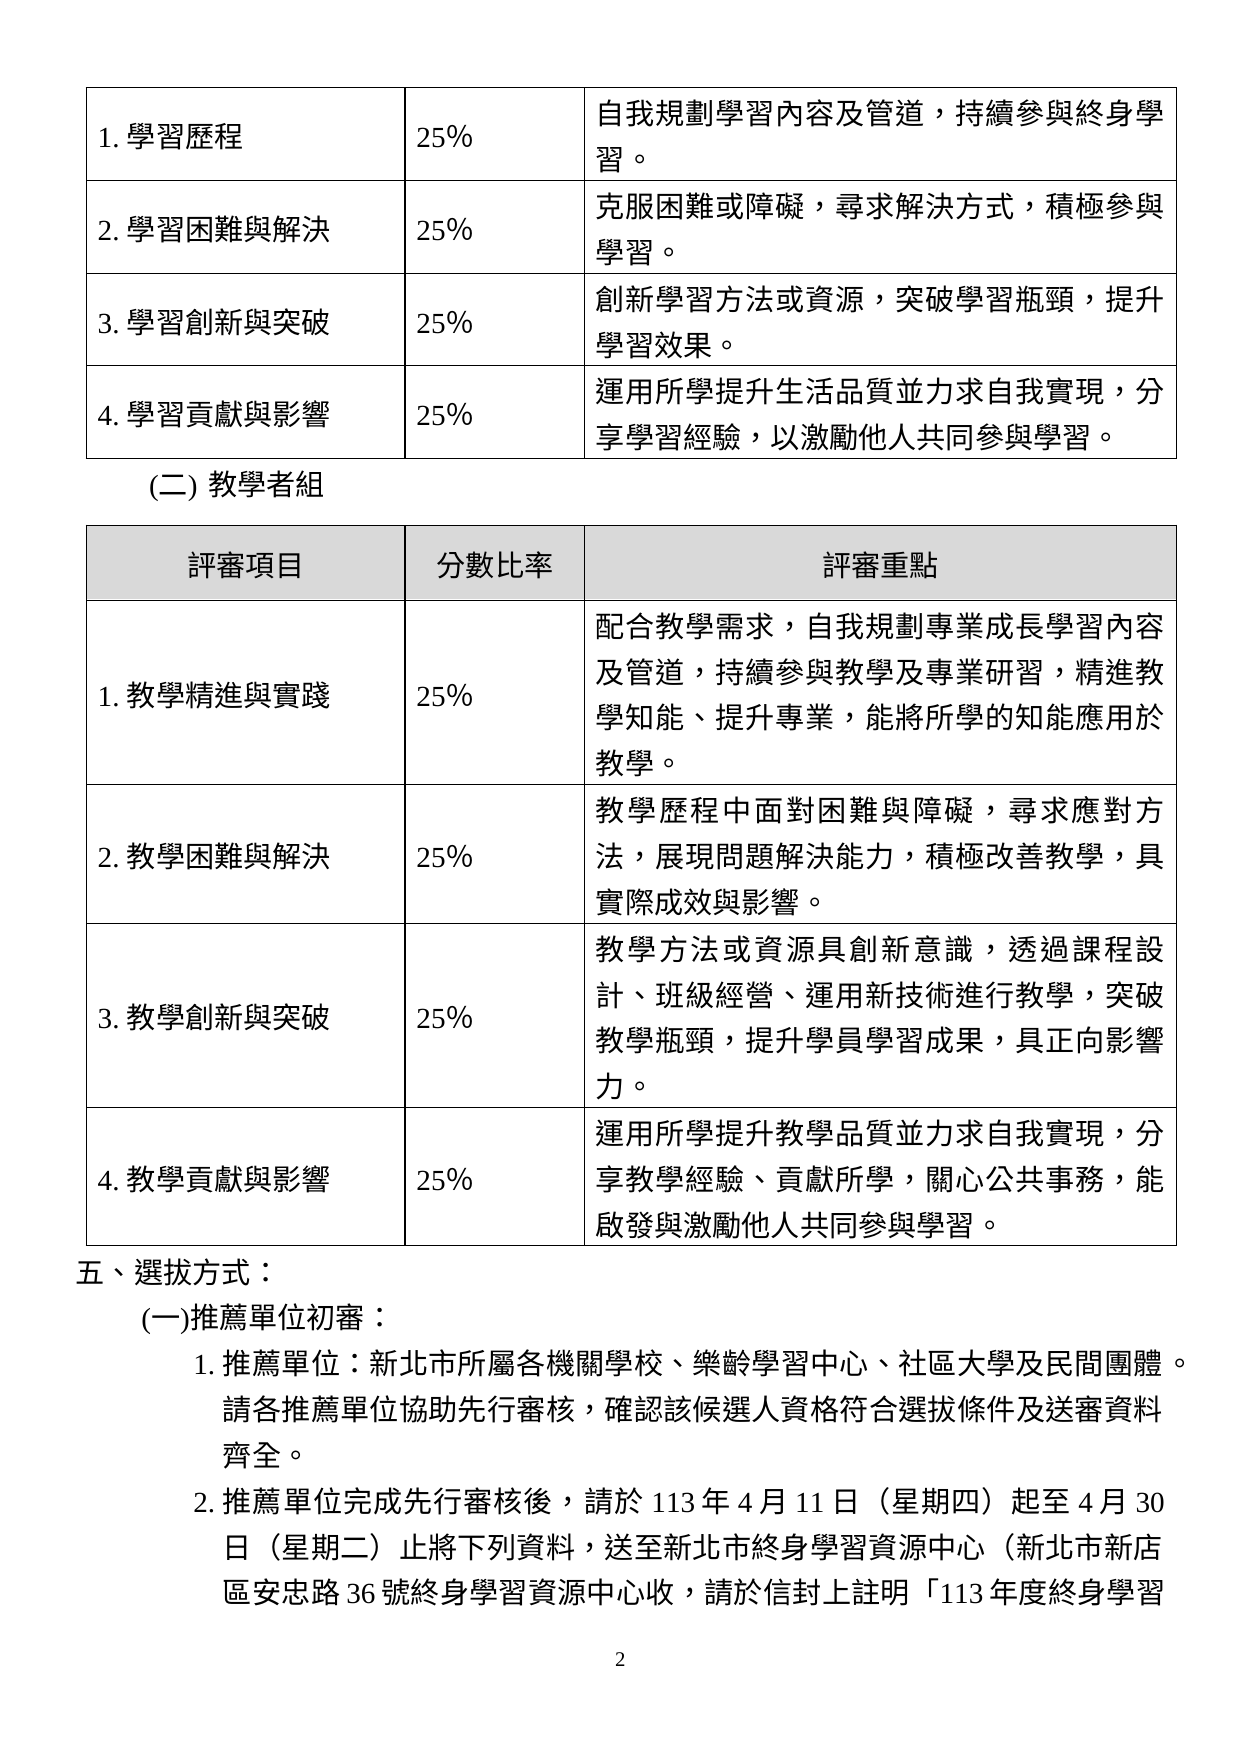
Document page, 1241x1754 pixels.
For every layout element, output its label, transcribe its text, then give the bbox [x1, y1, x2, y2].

table_cell 3. 教學創新與突破 [87, 924, 404, 1107]
table_cell 1. 教學精進與實踐 [87, 601, 404, 784]
table_cell 3. 學習創新與突破 [87, 274, 404, 365]
list 推薦單位：新北市所屬各機關學校、樂齡學習中心、社區大學及民間團體。請各推薦單位協助先行審核，確認該候選人資格符合選拔條件及送審資料齊全。 [193, 1338, 1165, 1476]
list 推薦單位完成先行審核後，請於113年4月11日（星期四）起至4月30日（星期二）止將下列資料，送至新北市終身學習資源中心（新北市新店區安忠路36號終身學習資源中心收，請於信封上註明「113年度終身學習 [193, 1476, 1165, 1613]
table_cell 25％ [406, 366, 584, 458]
list 教學者組 [149, 459, 1165, 505]
table_cell 1. 學習歷程 [87, 88, 404, 180]
table_cell 教學方法或資源具創新意識，透過課程設計、班級經營、運用新技術進行教學，突破教學瓶頸，提升學員學習成果，具正向影響力。 [585, 924, 1176, 1107]
table_cell 運用所學提升生活品質並力求自我實現，分享學習經驗，以激勵他人共同參與學習。 [585, 366, 1176, 458]
table_cell 25％ [406, 274, 584, 365]
table_cell 克服困難或障礙，尋求解決方式，積極參與學習。 [585, 181, 1176, 272]
table_header 評審重點 [585, 526, 1176, 599]
table_cell 配合教學需求，自我規劃專業成長學習內容及管道，持續參與教學及專業研習，精進教學知能、提升專業，能將所學的知能應用於教學。 [585, 601, 1176, 784]
table_cell 教學歷程中面對困難與障礙，尋求應對方法，展現問題解決能力，積極改善教學，具實際成效與影響。 [585, 785, 1176, 922]
table_cell 自我規劃學習內容及管道，持續參與終身學習。 [585, 88, 1176, 180]
table_cell 25％ [406, 601, 584, 784]
table_cell 2. 學習困難與解決 [87, 181, 404, 272]
table_cell 25％ [406, 924, 584, 1107]
table_header 評審項目 [87, 526, 404, 599]
table_cell 25％ [406, 785, 584, 922]
table_cell 2. 教學困難與解決 [87, 785, 404, 922]
table_cell 25％ [406, 88, 584, 180]
table_cell 運用所學提升教學品質並力求自我實現，分享教學經驗、貢獻所學，關心公共事務，能啟發與激勵他人共同參與學習。 [585, 1108, 1176, 1245]
table_cell 25％ [406, 181, 584, 272]
list 選拔方式： [75, 1246, 1165, 1292]
table_cell 4. 教學貢獻與影響 [87, 1108, 404, 1245]
table_cell 25％ [406, 1108, 584, 1245]
table_cell 4. 學習貢獻與影響 [87, 366, 404, 458]
table_cell 創新學習方法或資源，突破學習瓶頸，提升學習效果。 [585, 274, 1176, 365]
table_header 分數比率 [406, 526, 584, 599]
text (一)推薦單位初審： [128, 1292, 1165, 1338]
